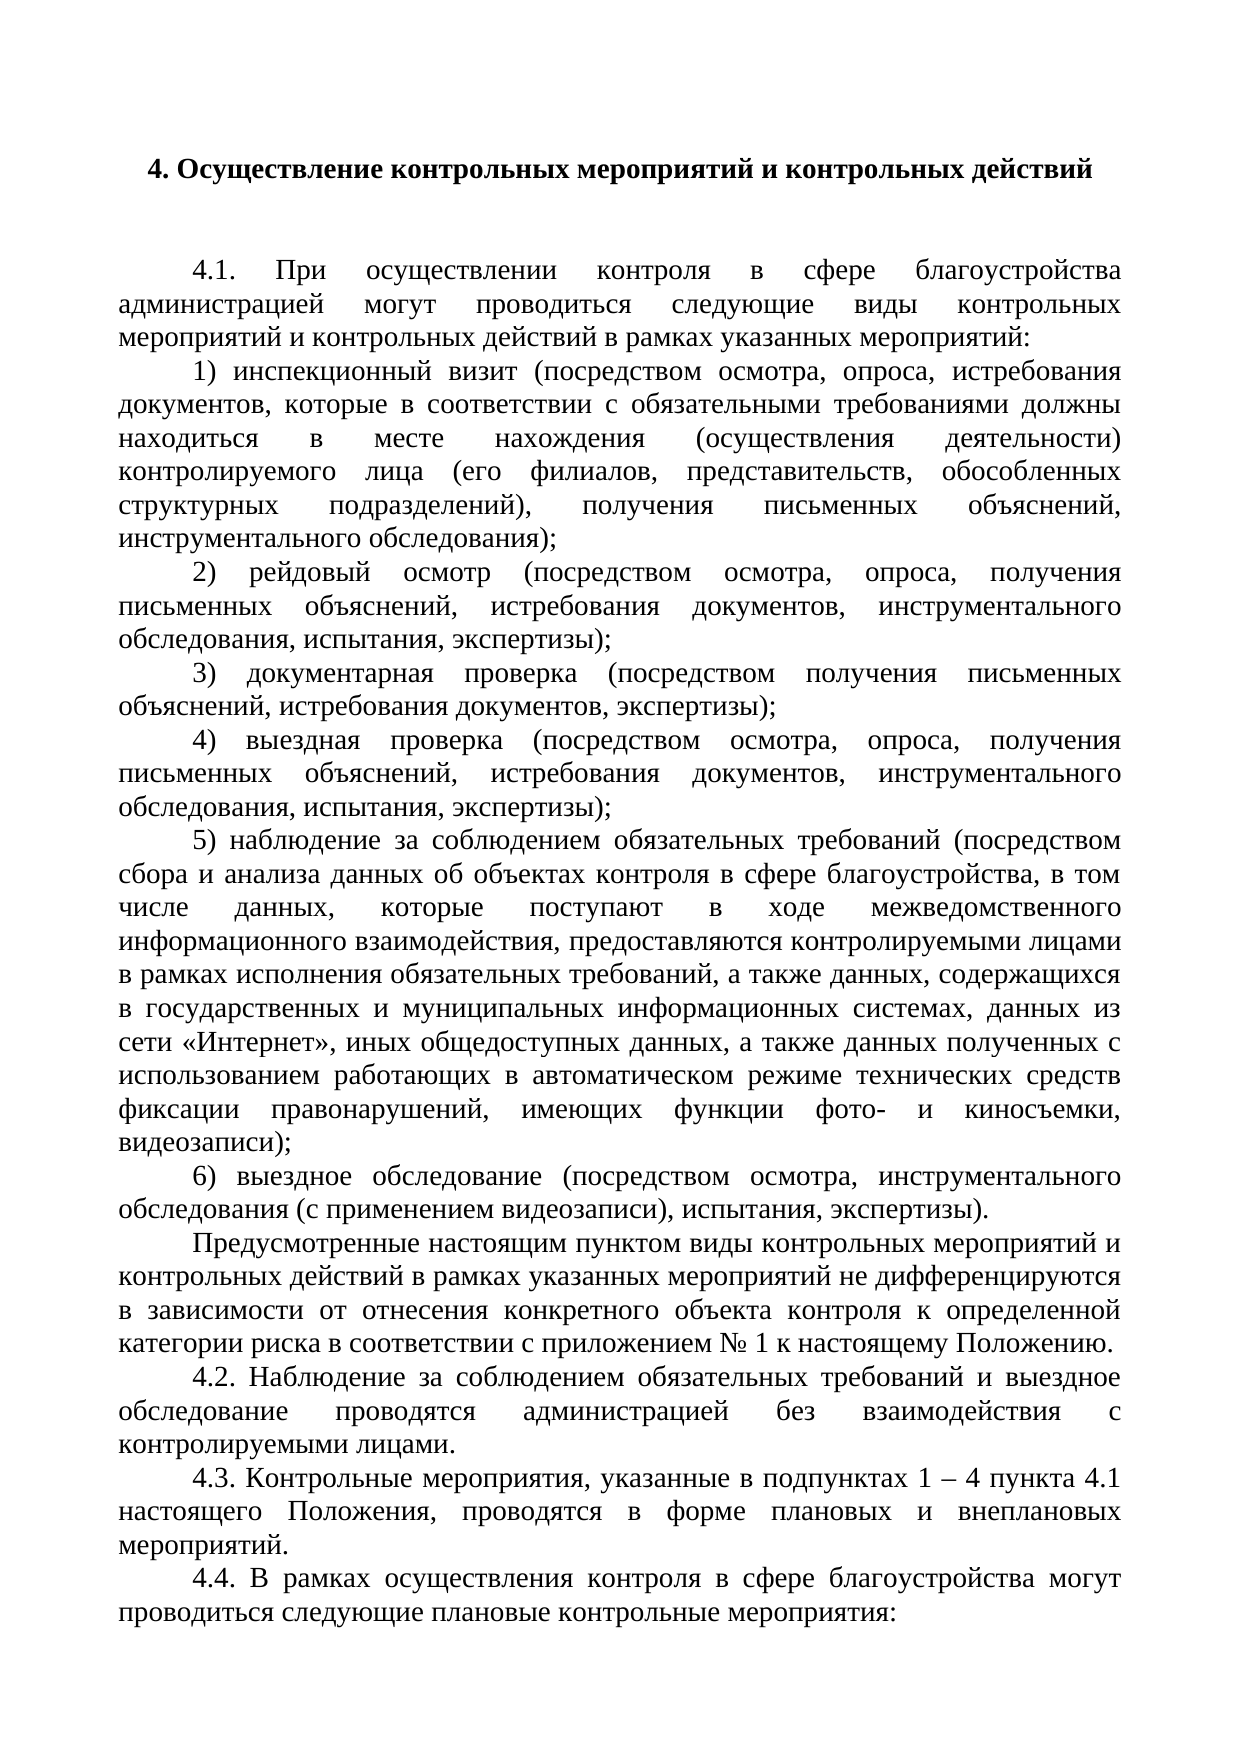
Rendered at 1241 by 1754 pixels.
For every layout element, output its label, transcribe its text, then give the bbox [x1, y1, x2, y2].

text 4.4. В рамках осуществления контроля в сфере благоустройства могут проводиться следующие плановые контрольные мероприятия: [118, 1560, 1122, 1627]
text 5) наблюдение за соблюдением обязательных требований (посредством сбора и анализа данных об объектах контроля в сфере благоустройства, в том числе данных, которые поступают в ходе межведомственного информационного взаимодействия, предоставляются контролируемыми лицами в рамках исполнения обязательных требований, а также данных, содержащихся в государственных и муниципальных информационных системах, данных из сети «Интернет», иных общедоступных данных, а также данных полученных с использованием работающих в автоматическом режиме технических средств фиксации правонарушений, имеющих функции фото- и киносъемки, видеозаписи); [118, 822, 1122, 1158]
text 1) инспекционный визит (посредством осмотра, опроса, истребования документов, которые в соответствии с обязательными требованиями должны находиться в месте нахождения (осуществления деятельности) контролируемого лица (его филиалов, представительств, обособленных структурных подразделений), получения письменных объяснений, инструментального обследования); [118, 353, 1122, 554]
text 4.2. Наблюдение за соблюдением обязательных требований и выездное обследование проводятся администрацией без взаимодействия с контролируемыми лицами. [118, 1359, 1122, 1460]
text 4.3. Контрольные мероприятия, указанные в подпунктах 1 – 4 пункта 4.1 настоящего Положения, проводятся в форме плановых и внеплановых мероприятий. [118, 1460, 1122, 1560]
text 4) выездная проверка (посредством осмотра, опроса, получения письменных объяснений, истребования документов, инструментального обследования, испытания, экспертизы); [118, 722, 1122, 822]
text Предусмотренные настоящим пунктом виды контрольных мероприятий и контрольных действий в рамках указанных мероприятий не дифференцируются в зависимости от отнесения конкретного объекта контроля к определенной категории риска в соответствии с приложением № 1 к настоящему Положению. [118, 1225, 1122, 1359]
text 2) рейдовый осмотр (посредством осмотра, опроса, получения письменных объяснений, истребования документов, инструментального обследования, испытания, экспертизы); [118, 554, 1122, 655]
text 4. Осуществление контрольных мероприятий и контрольных действий [118, 152, 1122, 185]
text 4.1. При осуществлении контроля в сфере благоустройства администрацией могут проводиться следующие виды контрольных мероприятий и контрольных действий в рамках указанных мероприятий: [118, 252, 1122, 353]
text 6) выездное обследование (посредством осмотра, инструментального обследования (с применением видеозаписи), испытания, экспертизы). [118, 1158, 1122, 1225]
text 3) документарная проверка (посредством получения письменных объяснений, истребования документов, экспертизы); [118, 655, 1122, 722]
